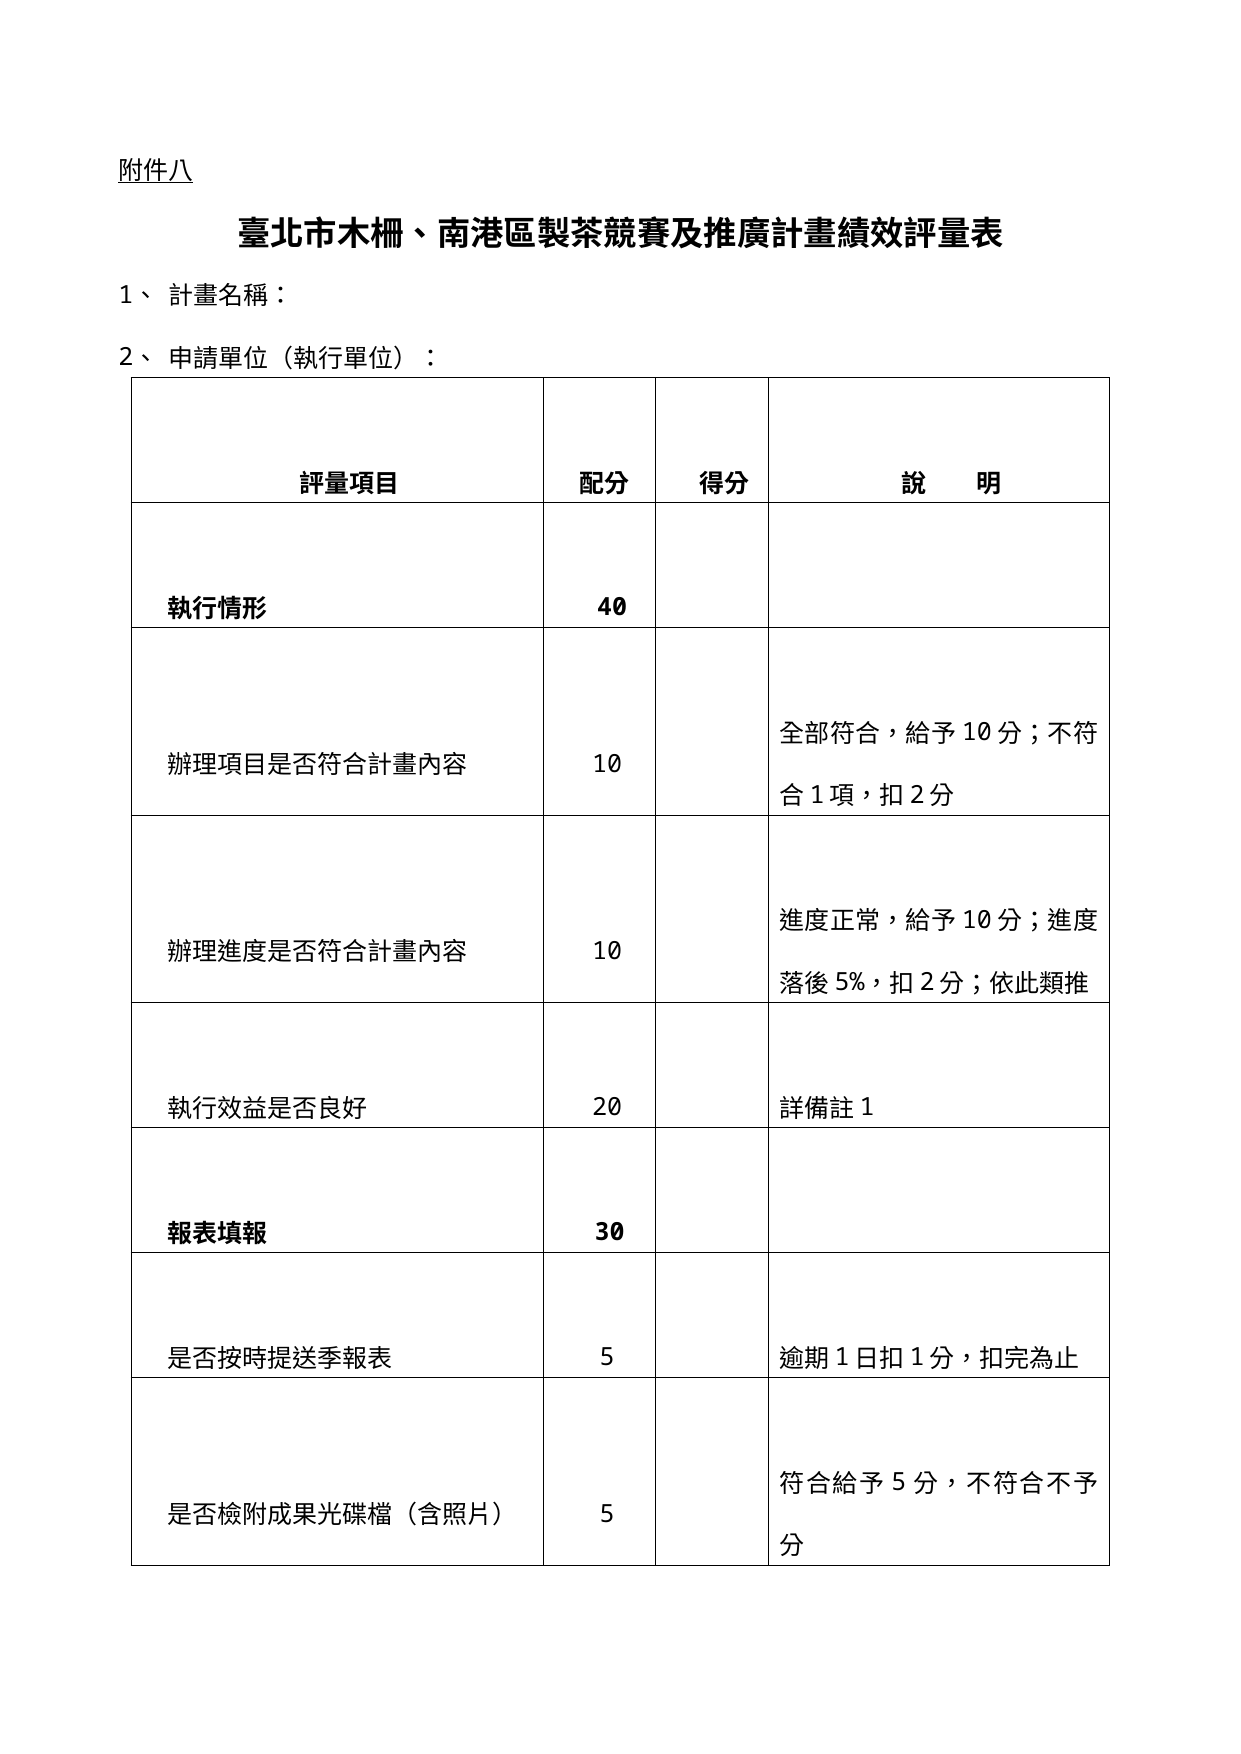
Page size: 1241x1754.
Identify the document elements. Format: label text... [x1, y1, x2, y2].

table_cell 20 [544, 1003, 655, 1127]
table_cell 40 [544, 503, 655, 627]
table_cell 進度正常，給予10分；進度落後5%，扣2分；依此類推 [769, 816, 1109, 1002]
table_cell 辦理進度是否符合計畫內容 [132, 816, 543, 1002]
table_cell [656, 628, 768, 814]
table_cell 10 [544, 628, 655, 814]
table_cell 辦理項目是否符合計畫內容 [132, 628, 543, 814]
list 計畫名稱： [118, 252, 1122, 314]
table_cell 是否按時提送季報表 [132, 1253, 543, 1377]
table_cell [769, 503, 1109, 627]
table_cell 詳備註1 [769, 1003, 1109, 1127]
table_cell 執行情形 [132, 503, 543, 627]
table_cell [656, 503, 768, 627]
list 申請單位（執行單位）： [118, 314, 1122, 377]
table_cell [656, 1003, 768, 1127]
table_cell [656, 1378, 768, 1564]
table_cell 是否檢附成果光碟檔（含照片） [132, 1378, 543, 1564]
table_header 配分 [544, 378, 655, 502]
table_cell [656, 816, 768, 1002]
table_cell 30 [544, 1128, 655, 1252]
table_cell [769, 1128, 1109, 1252]
table_cell 逾期1日扣1分，扣完為止 [769, 1253, 1109, 1377]
table_header 得分 [656, 378, 768, 502]
table_cell [656, 1253, 768, 1377]
text 臺北市木柵、南港區製茶競賽及推廣計畫績效評量表 [118, 189, 1122, 252]
table_header 評量項目 [132, 378, 543, 502]
table_cell 執行效益是否良好 [132, 1003, 543, 1127]
table_cell 5 [544, 1378, 655, 1564]
table_cell 報表填報 [132, 1128, 543, 1252]
text 附件八 [118, 127, 1122, 189]
table_cell [656, 1128, 768, 1252]
table_header 說 明 [769, 378, 1109, 502]
table_cell 5 [544, 1253, 655, 1377]
table_cell 10 [544, 816, 655, 1002]
table_cell 全部符合，給予10分；不符合1項，扣2分 [769, 628, 1109, 814]
table_cell 符合給予5分，不符合不予分 [769, 1378, 1109, 1564]
